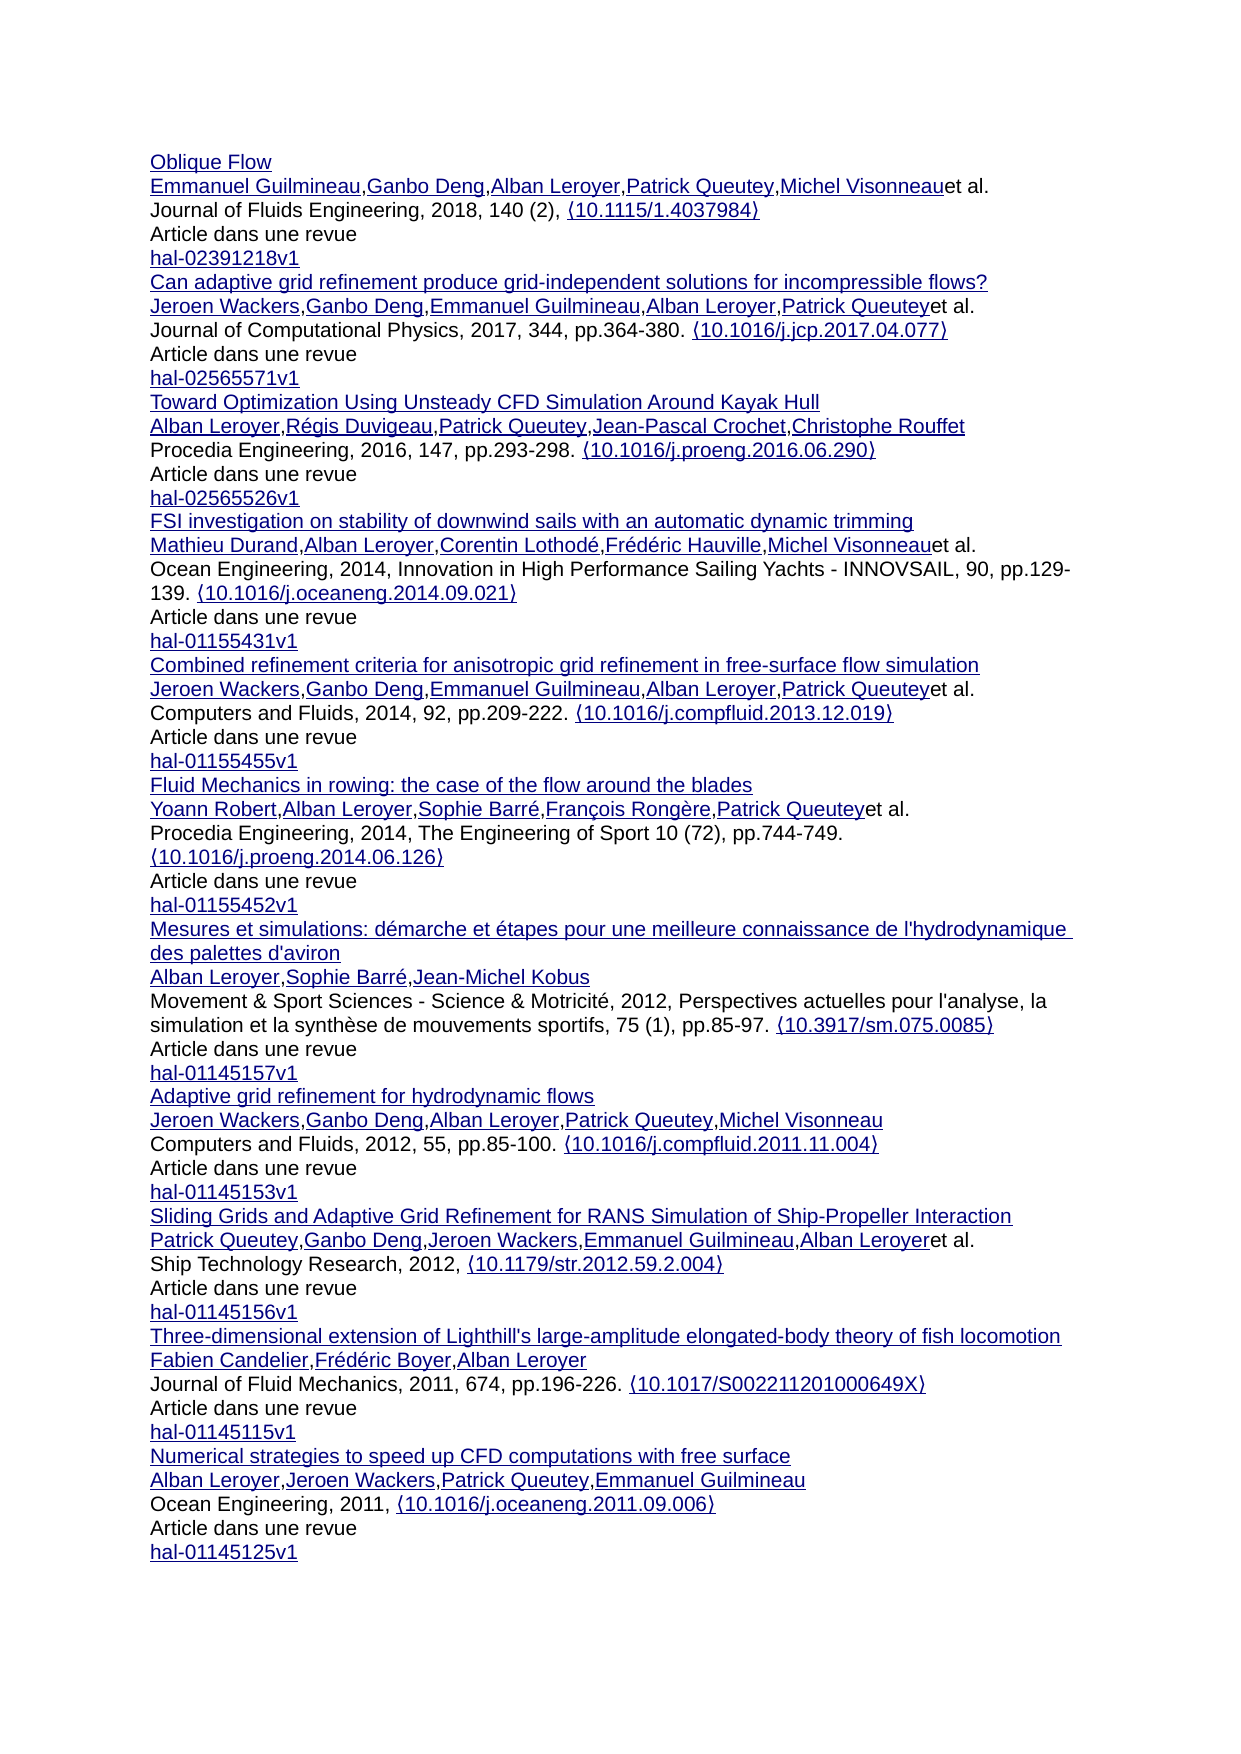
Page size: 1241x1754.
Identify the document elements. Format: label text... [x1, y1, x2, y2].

table_cell Adaptive grid refinement for hydrodynamic flows Jeroen Wackers,Ganbo Deng,Alban Leroyer,Patrick Queutey,Michel Visonneau Computers and Fluids, 2012, 55, pp.85-100. ⟨10.1016/j.compfluid.2011.11.004⟩ Article dans une revue hal-01145153v1 [150, 1084, 1090, 1204]
table_cell Can adaptive grid refinement produce grid-independent solutions for incompressible flows? Jeroen Wackers,Ganbo Deng,Emmanuel Guilmineau,Alban Leroyer,Patrick Queuteyet al. Journal of Computational Physics, 2017, 344, pp.364-380. ⟨10.1016/j.jcp.2017.04.077⟩ Article dans une revue hal-02565571v1 [150, 270, 1090, 389]
table_cell FSI investigation on stability of downwind sails with an automatic dynamic trimming Mathieu Durand,Alban Leroyer,Corentin Lothodé,Frédéric Hauville,Michel Visonneauet al. Ocean Engineering, 2014, Innovation in High Performance Sailing Yachts - INNOVSAIL, 90, pp.129-139. ⟨10.1016/j.oceaneng.2014.09.021⟩ Article dans une revue hal-01155431v1 [150, 509, 1090, 653]
table_cell Numerical strategies to speed up CFD computations with free surface Alban Leroyer,Jeroen Wackers,Patrick Queutey,Emmanuel Guilmineau Ocean Engineering, 2011, ⟨10.1016/j.oceaneng.2011.09.006⟩ Article dans une revue hal-01145125v1 [150, 1444, 1090, 1563]
table_cell Toward Optimization Using Unsteady CFD Simulation Around Kayak Hull Alban Leroyer,Régis Duvigeau,Patrick Queutey,Jean-Pascal Crochet,Christophe Rouffet Procedia Engineering, 2016, 147, pp.293-298. ⟨10.1016/j.proeng.2016.06.290⟩ Article dans une revue hal-02565526v1 [150, 390, 1090, 509]
table_cell Oblique Flow Emmanuel Guilmineau,Ganbo Deng,Alban Leroyer,Patrick Queutey,Michel Visonneauet al. Journal of Fluids Engineering, 2018, 140 (2), ⟨10.1115/1.4037984⟩ Article dans une revue hal-02391218v1 [150, 150, 1090, 270]
table_cell Combined refinement criteria for anisotropic grid refinement in free-surface flow simulation Jeroen Wackers,Ganbo Deng,Emmanuel Guilmineau,Alban Leroyer,Patrick Queuteyet al. Computers and Fluids, 2014, 92, pp.209-222. ⟨10.1016/j.compfluid.2013.12.019⟩ Article dans une revue hal-01155455v1 [150, 653, 1090, 773]
table_cell Three-dimensional extension of Lighthill's large-amplitude elongated-body theory of fish locomotion Fabien Candelier,Frédéric Boyer,Alban Leroyer Journal of Fluid Mechanics, 2011, 674, pp.196-226. ⟨10.1017/S002211201000649X⟩ Article dans une revue hal-01145115v1 [150, 1324, 1090, 1444]
table_cell Mesures et simulations: démarche et étapes pour une meilleure connaissance de l'hydrodynamique des palettes d'aviron Alban Leroyer,Sophie Barré,Jean-Michel Kobus Movement & Sport Sciences - Science & Motricité, 2012, Perspectives actuelles pour l'analyse, la simulation et la synthèse de mouvements sportifs, 75 (1), pp.85-97. ⟨10.3917/sm.075.0085⟩ Article dans une revue hal-01145157v1 [150, 917, 1090, 1084]
table_cell Sliding Grids and Adaptive Grid Refinement for RANS Simulation of Ship-Propeller Interaction Patrick Queutey,Ganbo Deng,Jeroen Wackers,Emmanuel Guilmineau,Alban Leroyeret al. Ship Technology Research, 2012, ⟨10.1179/str.2012.59.2.004⟩ Article dans une revue hal-01145156v1 [150, 1204, 1090, 1324]
table_cell Fluid Mechanics in rowing: the case of the flow around the blades Yoann Robert,Alban Leroyer,Sophie Barré,François Rongère,Patrick Queuteyet al. Procedia Engineering, 2014, The Engineering of Sport 10 (72), pp.744-749. ⟨10.1016/j.proeng.2014.06.126⟩ Article dans une revue hal-01155452v1 [150, 773, 1090, 917]
